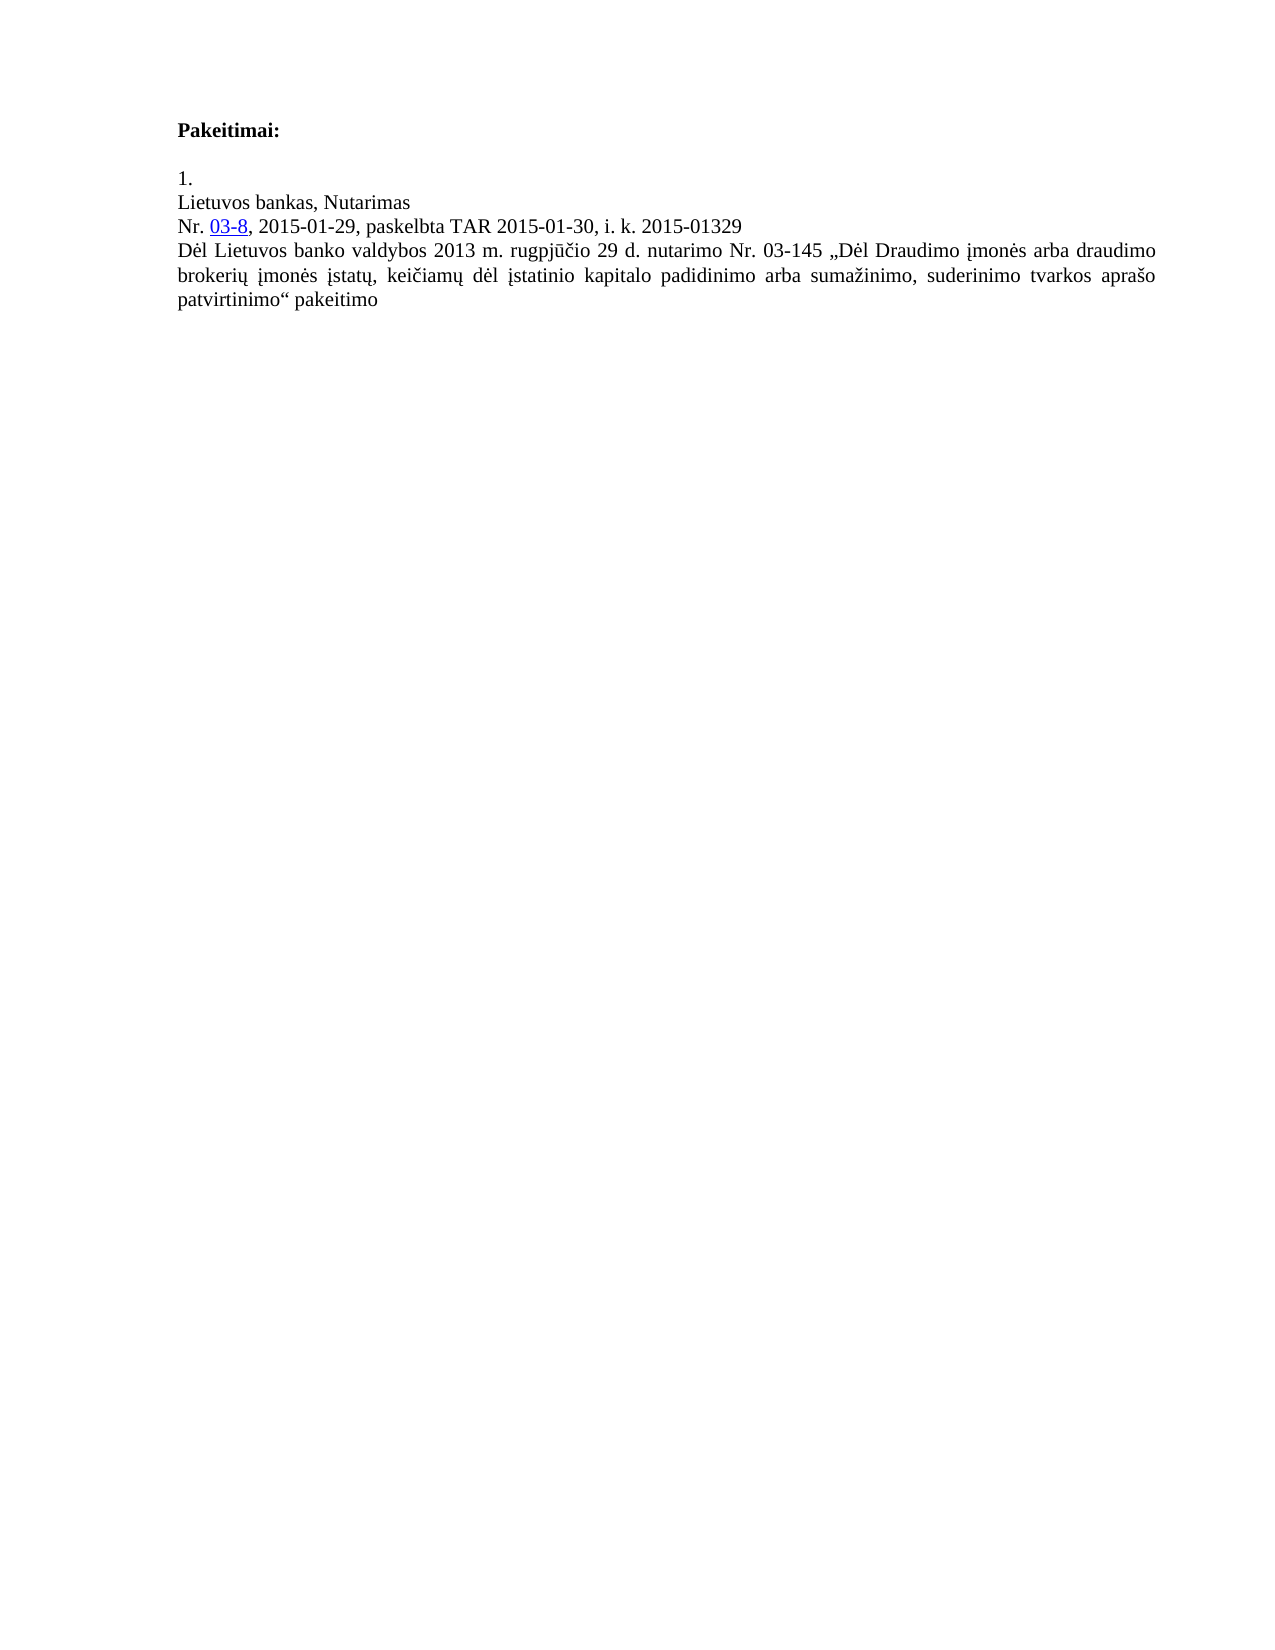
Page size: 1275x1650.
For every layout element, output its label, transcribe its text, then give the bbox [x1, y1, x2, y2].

text Dėl Lietuvos banko valdybos 2013 m. rugpjūčio 29 d. nutarimo Nr. 03-145 „Dėl Draudimo įmonės arba draudimo brokerių įmonės įstatų, keičiamų dėl įstatinio kapitalo padidinimo arba sumažinimo, suderinimo tvarkos aprašo patvirtinimo“ pakeitimo [177, 238, 1157, 311]
text 1. [177, 166, 1157, 190]
text Lietuvos bankas, Nutarimas [177, 190, 1157, 214]
text Nr. 03-8, 2015-01-29, paskelbta TAR 2015-01-30, i. k. 2015-01329 [177, 214, 1157, 238]
text Pakeitimai: [177, 118, 1157, 142]
